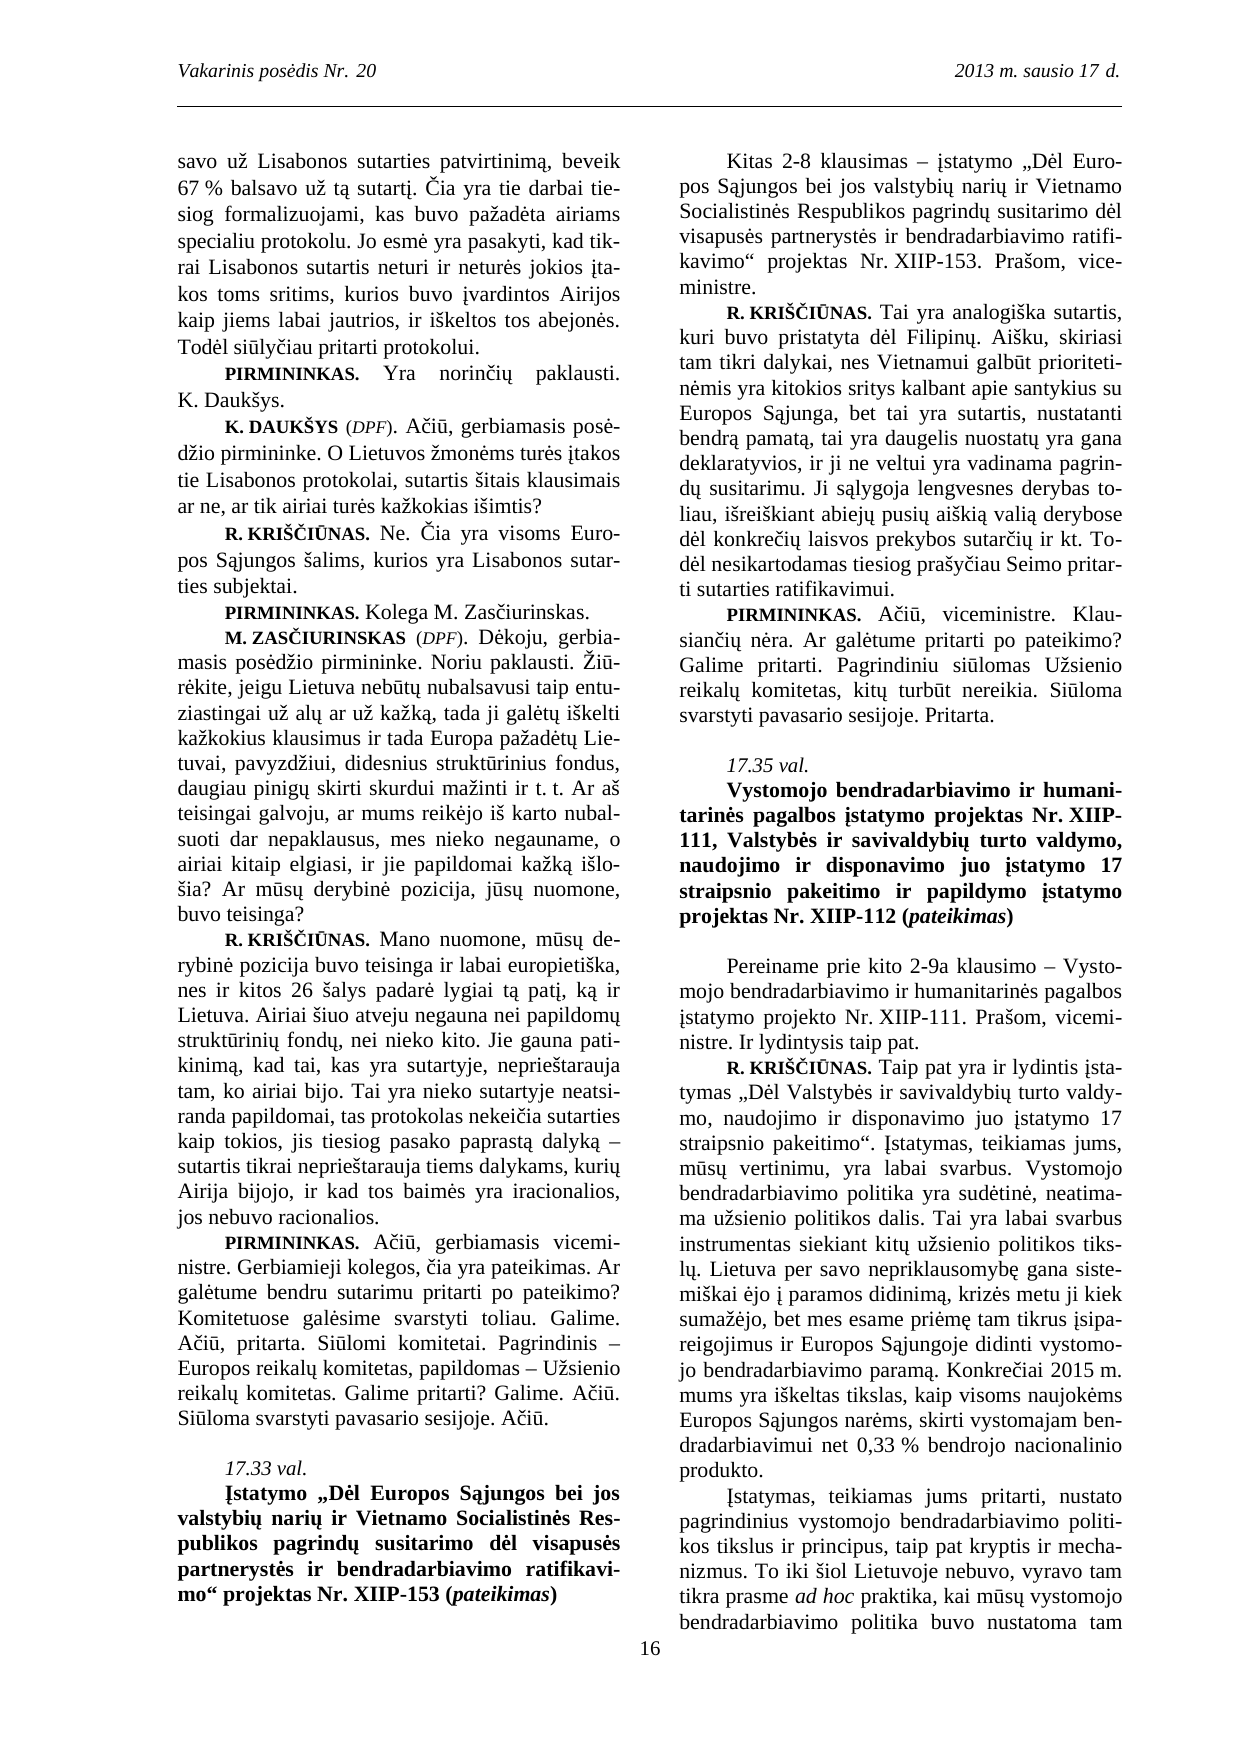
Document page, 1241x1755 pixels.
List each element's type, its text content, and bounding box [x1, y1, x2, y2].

text Ki­tas 2-8 klau­si­mas – įsta­ty­mo „Dėl Eu­ro­pos Są­jun­gos bei jos vals­ty­bių na­rių ir Viet­na­mo So­cia­lis­ti­nės Res­pub­li­kos pa­grin­dų su­si­ta­ri­mo dėl vi­sa­pu­sės part­ne­rys­tės ir ben­dra­dar­bia­vi­mo ra­ti­fi­kavi­mo“ pro­jek­tas Nr. XIIP-153. Pra­šom, vi­ce­minist­re. [679, 148, 1122, 299]
text Įsta­ty­mo „dėl Eu­ro­pos Są­jun­gos bei jos vals­ty­bių na­rių ir Viet­na­mo So­cia­lis­ti­nės Res­pub­li­kos pa­grin­dų su­si­ta­ri­mo dėl vi­sa­pu­sės part­ne­rys­tės ir ben­dra­dar­bia­vi­mo ra­ti­fi­ka­vi­mo“ pro­jek­tas Nr. XIIP-153 (pa­tei­ki­mas) [177, 1480, 620, 1606]
text R. KRIŠČIŪNAS. Ma­no nuo­mo­ne, mū­sų de­ry­bi­nė po­zi­ci­ja bu­vo tei­sin­ga ir la­bai eu­ro­pie­tiš­ka, nes ir ki­tos 26 ša­lys pa­da­rė ly­giai tą pa­tį, ką ir Lie­tu­va. Ai­riai šiuo at­ve­ju ne­gau­na nei pa­pil­do­mų struk­tū­ri­nių fon­dų, nei nie­ko ki­to. Jie gau­na pa­ti­ki­ni­mą, kad tai, kas yra su­tar­ty­je, ne­pri­eš­ta­rau­ja tam, ko ai­riai bi­jo. Tai yra nie­ko su­tar­ty­je ne­at­si­ran­da pa­pil­do­mai, tas pro­to­ko­las ne­kei­čia su­tar­ties kaip to­kios, jis tie­siog pa­sa­ko pa­pras­tą da­ly­ką – su­tar­tis tik­rai ne­pri­eš­ta­rau­ja tiems da­ly­kams, ku­rių Ai­ri­ja bi­jo­jo, ir kad tos bai­mės yra ira­cio­na­lios, jos ne­bu­vo ra­cio­na­lios. [177, 926, 620, 1229]
text R. KRIŠČIŪNAS. Tai yra ana­lo­giš­ka su­tar­tis, ku­ri bu­vo pri­sta­ty­ta dėl Fi­li­pi­nų. Aiš­ku, ski­ria­si tam tik­ri da­ly­kai, nes Viet­na­mui gal­būt pri­ori­te­ti­nė­mis yra ki­to­kios sri­tys kal­bant apie san­ty­kius su Eu­ro­pos Są­jun­ga, bet tai yra su­tar­tis, nu­sta­tan­ti ben­drą pa­ma­tą, tai yra dau­ge­lis nuo­sta­tų yra ga­na de­kla­ra­ty­vios, ir ji ne vel­tui yra va­di­na­ma pa­grin­dų su­si­ta­ri­mu. Ji są­ly­go­ja leng­ves­nes de­ry­bas to­liau, iš­reiš­kiant abie­jų pu­sių aiš­kią va­lią de­ry­bo­se dėl kon­kre­čių lais­vos pre­ky­bos su­tar­čių ir kt. To­dėl ne­si­kar­to­da­mas tie­siog pra­šy­čiau Sei­mo pri­tar­ti su­tar­ties ra­ti­fi­ka­vi­mui. [679, 299, 1122, 601]
text sa­vo už Li­sa­bo­nos su­tar­ties pa­tvir­ti­ni­mą, be­veik 67 % bal­sa­vo už tą su­tar­tį. Čia yra tie dar­bai tie­siog for­ma­li­zuo­ja­mi, kas bu­vo pa­ža­dė­ta ai­riams spe­cia­liu pro­to­ko­lu. Jo es­mė yra pa­sa­ky­ti, kad tik­rai Li­sa­bo­nos su­tar­tis ne­tu­ri ir ne­tu­rės jo­kios įta­kos toms sri­tims, ku­rios bu­vo įvar­din­tos Ai­ri­jos kaip jiems la­bai jaut­rios, ir iš­kel­tos tos abe­jo­nės. To­dėl siū­ly­čiau pri­tar­ti pro­to­ko­lui. [177, 148, 620, 359]
text PIRMININKAS. Ačiū, vi­ce­mi­nist­re. Klau­sian­čių nė­ra. Ar ga­lė­tu­me pri­tar­ti po pa­tei­ki­mo? Ga­li­me pri­tar­ti. Pa­grin­di­niu siū­lo­mas Už­sie­nio rei­ka­lų ko­mi­te­tas, ki­tų tur­būt ne­rei­kia. Siū­lo­ma svars­ty­ti pa­va­sa­rio se­si­jo­je. Pri­tar­ta. [679, 601, 1122, 727]
text Vys­to­mo­jo ben­dra­dar­bia­vi­mo ir hu­ma­ni­ta­ri­nės pa­gal­bos įsta­ty­mo pro­jek­tas Nr. XIIP-111, Vals­ty­bės ir sa­vi­val­dy­bių tur­to val­dy­mo, nau­do­ji­mo ir dis­po­na­vi­mo juo įsta­ty­mo 17 straips­nio pa­kei­ti­mo ir pa­pil­dy­mo įsta­ty­mo pro­jek­tas Nr. XIIP-112 (pa­tei­ki­mas) [679, 777, 1122, 928]
text Per­ei­na­me prie ki­to 2-9a klau­si­mo – Vys­to­mo­jo ben­dra­dar­bia­vi­mo ir hu­ma­ni­ta­ri­nės pa­gal­bos įsta­ty­mo pro­jek­to Nr. XIIP-111. Pra­šom, vi­ce­mi­nist­re. Ir ly­din­ty­sis taip pat. [679, 953, 1122, 1054]
text M. ZASČIURINSKAS (DPF). Dė­ko­ju, ger­bia­ma­sis po­sė­džio pir­mi­nin­ke. No­riu pa­klaus­ti. Žiū­rė­ki­te, jei­gu Lie­tu­va ne­bū­tų nu­bal­sa­vu­si taip en­tu­zias­tin­gai už alų ar už kaž­ką, ta­da ji ga­lė­tų iš­kel­ti kaž­ko­kius klau­si­mus ir ta­da Eu­ro­pa pa­ža­dė­tų Lie­tu­vai, pa­vyz­džiui, di­des­nius struk­tū­ri­nius fon­dus, dau­giau pi­ni­gų skir­ti skur­dui ma­žin­ti ir t. t. Ar aš tei­sin­gai gal­vo­ju, ar mums rei­kė­jo iš kar­to nu­bal­suo­ti dar ne­pa­klau­sus, mes nie­ko ne­gau­na­me, o ai­riai ki­taip el­gia­si, ir jie pa­pil­do­mai kaž­ką iš­lo­šia? Ar mū­sų de­ry­bi­nė po­zi­ci­ja, jū­sų nuo­mo­ne, bu­vo tei­sin­ga? [177, 624, 620, 926]
text 17.35 val. [726, 753, 1122, 777]
text R. KRIŠČIŪNAS. Taip pat yra ir ly­din­tis įsta­ty­mas „Dėl Vals­ty­bės ir sa­vi­val­dy­bių tur­to val­dy­mo, nau­do­ji­mo ir dis­po­na­vi­mo juo įsta­ty­mo 17 straips­nio pa­kei­ti­mo“. Įsta­ty­mas, tei­kia­mas jums, mū­sų ver­ti­ni­mu, yra la­bai svar­bus. Vys­to­mo­jo ben­dra­dar­bia­vi­mo po­li­ti­ka yra su­dė­ti­nė, ne­at­ima­ma už­sie­nio po­li­ti­kos da­lis. Tai yra la­bai svar­bus in­stru­men­tas sie­kiant ki­tų už­sie­nio po­li­ti­kos tiks­lų. Lie­tu­va per sa­vo ne­pri­klau­so­my­bę ga­na sis­te­miš­kai ėjo į pa­ra­mos di­di­ni­mą, kri­zės me­tu ji kiek su­ma­žė­jo, bet mes esa­me pri­ėmę tam tik­rus įsi­pa­rei­go­ji­mus ir Eu­ro­pos Są­jun­go­je di­din­ti vys­to­mo­jo ben­dra­dar­bia­vi­mo pa­ra­mą. Kon­kre­čiai 2015 m. mums yra iš­kel­tas tiks­las, kaip vi­soms nau­jo­kėms Eu­ro­pos Są­jun­gos na­rėms, skir­ti vys­to­ma­jam ben­dra­dar­bia­vi­mui net 0,33 % ben­dro­jo na­cio­na­li­nio pro­duk­to. [679, 1054, 1122, 1483]
text PIRMININKAS. Ko­le­ga M. Zas­čiu­rins­kas. [177, 599, 620, 624]
text 17.33 val. [224, 1456, 620, 1480]
text K. DAUKŠYS (DPF). Ačiū, ger­bia­ma­sis po­sė­džio pir­mi­nin­ke. O Lie­tu­vos žmo­nėms tu­rės įta­kos tie Li­sa­bo­nos pro­to­ko­lai, su­tar­tis ši­tais klau­si­mais ar ne, ar tik ai­riai tu­rės kaž­ko­kias iš­im­tis? [177, 413, 620, 519]
text PIRMININKAS. Yra no­rin­čių pa­klaus­ti. K. Dauk­šys. [177, 359, 620, 413]
text R. KRIŠČIŪNAS. Ne. Čia yra vi­soms Eu­ro­pos Są­jun­gos ša­lims, ku­rios yra Li­sa­bo­nos su­tar­ties sub­jek­tai. [177, 519, 620, 599]
text Įsta­ty­mas, tei­kia­mas jums pri­tar­ti, nu­sta­to pa­grin­di­nius vys­to­mo­jo ben­dra­dar­bia­vi­mo po­li­ti­kos tiks­lus ir prin­ci­pus, taip pat kryp­tis ir me­cha­niz­mus. To iki šiol Lie­tu­vo­je ne­bu­vo, vy­ra­vo tam tik­ra pras­me ad hoc prak­ti­ka, kai mū­sų vys­to­mo­jo ben­dra­dar­bia­vi­mo po­li­ti­ka bu­vo nu­sta­to­ma tam [679, 1483, 1122, 1634]
text PIRMININKAS. Ačiū, ger­bia­ma­sis vi­ce­mi­nist­re. Ger­bia­mie­ji ko­le­gos, čia yra pa­tei­ki­mas. Ar ga­lė­tu­me ben­dru su­ta­ri­mu pri­tar­ti po pa­tei­ki­mo? Ko­mi­te­tuo­se ga­lė­si­me svars­ty­ti to­liau. Ga­li­me. Ačiū, pri­tar­ta. Siū­lo­mi ko­mi­te­tai. Pa­grin­di­nis – Eu­ro­pos rei­ka­lų ko­mi­te­tas, pa­pil­do­mas – Už­sie­nio rei­ka­lų ko­mi­te­tas. Ga­li­me pri­tar­ti? Ga­li­me. Ačiū. Siū­lo­ma svars­ty­ti pa­va­sa­rio se­si­jo­je. Ačiū. [177, 1229, 620, 1431]
